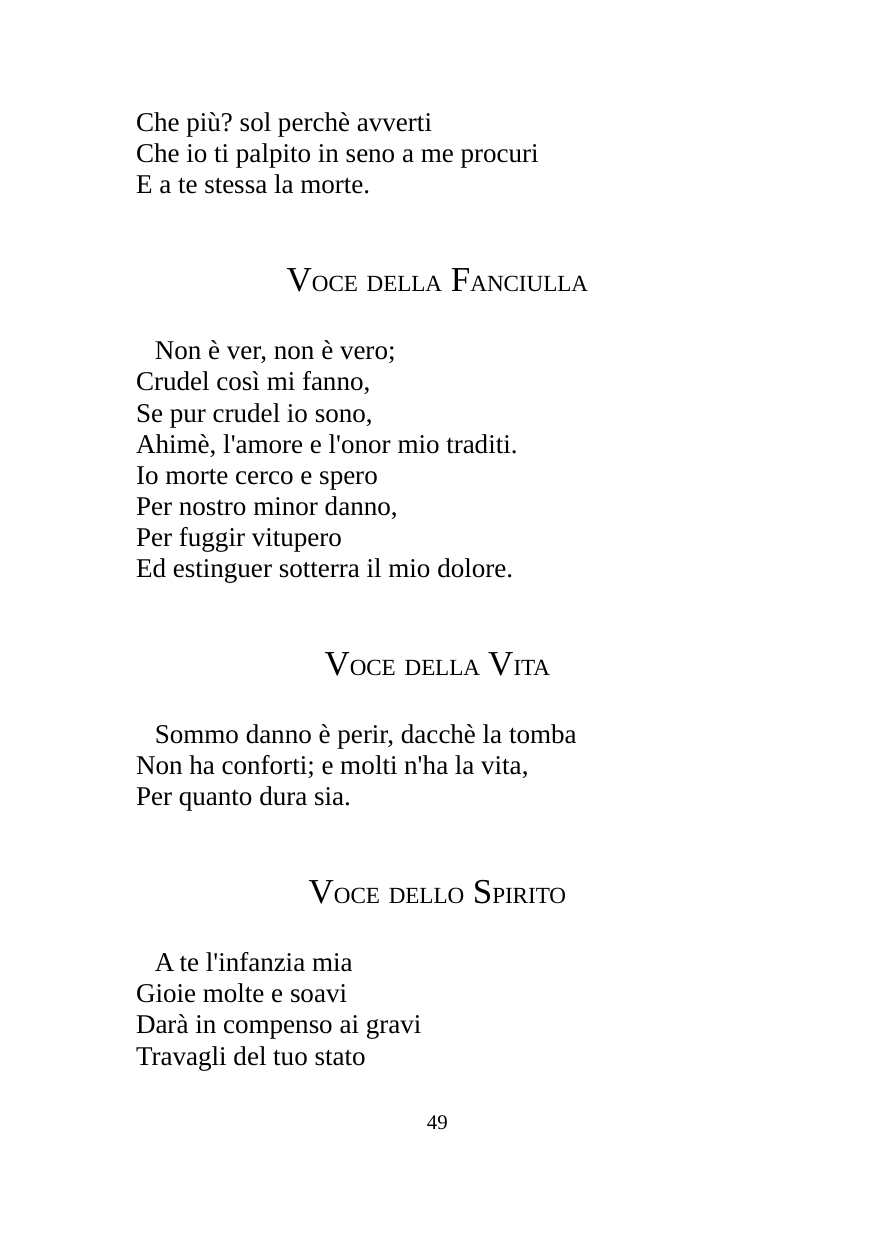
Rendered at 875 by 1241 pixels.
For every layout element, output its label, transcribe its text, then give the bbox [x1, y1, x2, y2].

text Per fuggir vitupero [106, 521, 768, 552]
text Crudel così mi fanno, [106, 366, 768, 397]
text Travagli del tuo stato [106, 1040, 768, 1071]
text Sommo danno è perir, dacchè la tomba [125, 718, 768, 749]
text Darà in compenso ai gravi [106, 1009, 768, 1040]
text Che più? sol perchè avverti [106, 106, 768, 137]
text Se pur crudel io sono, [106, 397, 768, 428]
text Gioie molte e soavi [106, 977, 768, 1009]
text Che io ti palpito in seno a me procuri [106, 137, 768, 168]
text Non è ver, non è vero; [125, 334, 768, 366]
subtitle Voce della Fanciulla [106, 259, 768, 299]
text Per quanto dura sia. [106, 781, 768, 812]
text Io morte cerco e spero [106, 459, 768, 490]
subtitle Voce dello Spirito [106, 871, 768, 911]
subtitle Voce della Vita [106, 643, 768, 683]
text Non ha conforti; e molti n'ha la vita, [106, 749, 768, 781]
text Ahimè, l'amore e l'onor mio traditi. [106, 428, 768, 459]
text Ed estinguer sotterra il mio dolore. [106, 552, 768, 583]
text A te l'infanzia mia [125, 946, 768, 977]
text E a te stessa la morte. [106, 168, 768, 200]
text Per nostro minor danno, [106, 490, 768, 521]
